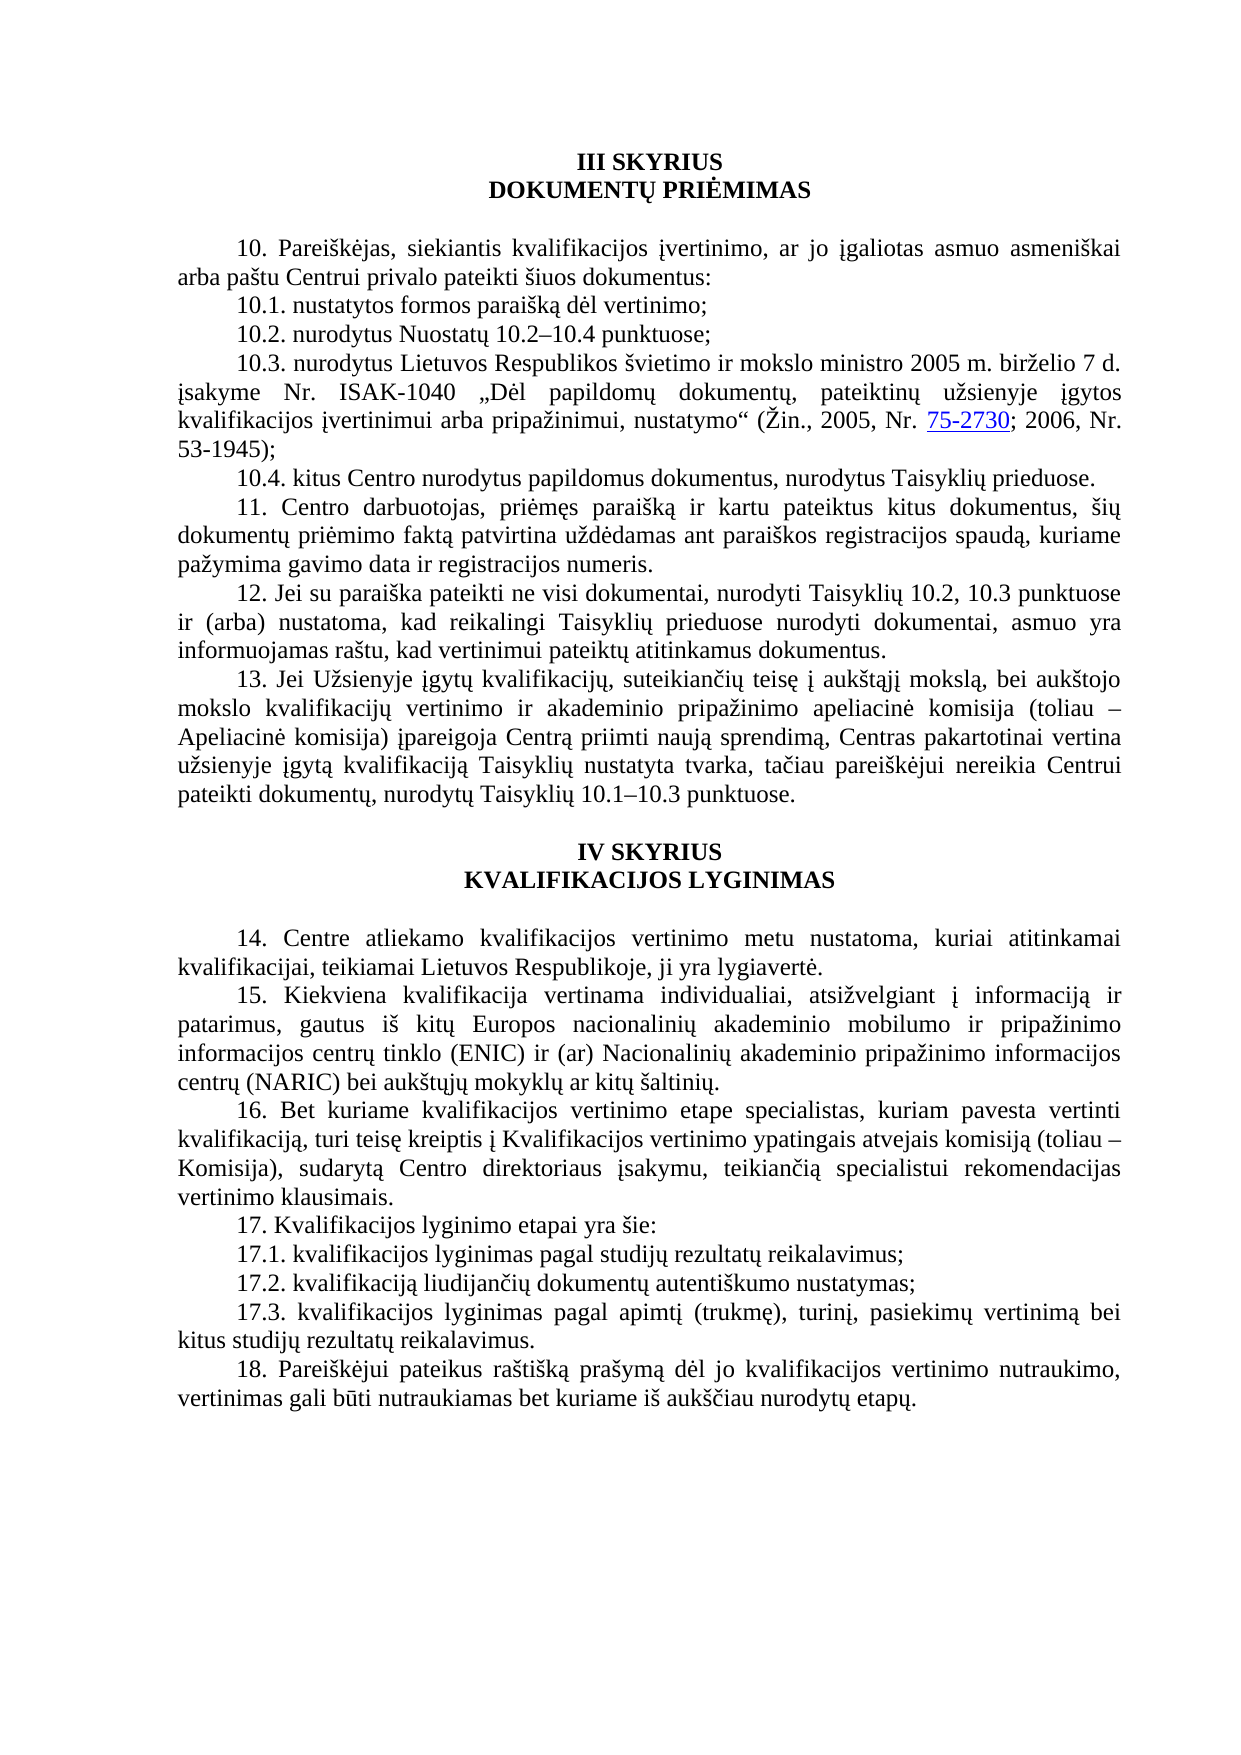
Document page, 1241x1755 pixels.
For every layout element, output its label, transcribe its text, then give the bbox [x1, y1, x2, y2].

text 11. Centro darbuotojas, priėmęs paraišką ir kartu pateiktus kitus dokumentus, šių dokumentų priėmimo faktą patvirtina uždėdamas ant paraiškos registracijos spaudą, kuriame pažymima gavimo data ir registracijos numeris. [177, 492, 1122, 578]
text 10.4. kitus Centro nurodytus papildomus dokumentus, nurodytus Taisyklių prieduose. [177, 463, 1122, 492]
text 10.1. nustatytos formos paraišką dėl vertinimo; [177, 291, 1122, 319]
text 10.3. nurodytus Lietuvos Respublikos švietimo ir mokslo ministro 2005 m. birželio 7 d. įsakyme Nr. ISAK-1040 „Dėl papildomų dokumentų, pateiktinų užsienyje įgytos kvalifikacijos įvertinimui arba pripažinimui, nustatymo“ (Žin., 2005, Nr. 75-2730; 2006, Nr. 53-1945); [177, 348, 1122, 463]
text KVALIFIKACIJOS LYGINIMAS [177, 866, 1122, 894]
text 10. Pareiškėjas, siekiantis kvalifikacijos įvertinimo, ar jo įgaliotas asmuo asmeniškai arba paštu Centrui privalo pateikti šiuos dokumentus: [177, 233, 1122, 291]
text 14. Centre atliekamo kvalifikacijos vertinimo metu nustatoma, kuriai atitinkamai kvalifikacijai, teikiamai Lietuvos Respublikoje, ji yra lygiavertė. [177, 923, 1122, 981]
text 17. Kvalifikacijos lyginimo etapai yra šie: [177, 1211, 1122, 1239]
text 17.3. kvalifikacijos lyginimas pagal apimtį (trukmę), turinį, pasiekimų vertinimą bei kitus studijų rezultatų reikalavimus. [177, 1297, 1122, 1354]
text 13. Jei Užsienyje įgytų kvalifikacijų, suteikiančių teisę į aukštąjį mokslą, bei aukštojo mokslo kvalifikacijų vertinimo ir akademinio pripažinimo apeliacinė komisija (toliau – Apeliacinė komisija) įpareigoja Centrą priimti naują sprendimą, Centras pakartotinai vertina užsienyje įgytą kvalifikaciją Taisyklių nustatyta tvarka, tačiau pareiškėjui nereikia Centrui pateikti dokumentų, nurodytų Taisyklių 10.1–10.3 punktuose. [177, 664, 1122, 808]
text 18. Pareiškėjui pateikus raštišką prašymą dėl jo kvalifikacijos vertinimo nutraukimo, vertinimas gali būti nutraukiamas bet kuriame iš aukščiau nurodytų etapų. [177, 1354, 1122, 1412]
text 12. Jei su paraiška pateikti ne visi dokumentai, nurodyti Taisyklių 10.2, 10.3 punktuose ir (arba) nustatoma, kad reikalingi Taisyklių prieduose nurodyti dokumentai, asmuo yra informuojamas raštu, kad vertinimui pateiktų atitinkamus dokumentus. [177, 578, 1122, 664]
text 17.1. kvalifikacijos lyginimas pagal studijų rezultatų reikalavimus; [177, 1239, 1122, 1268]
text 16. Bet kuriame kvalifikacijos vertinimo etape specialistas, kuriam pavesta vertinti kvalifikaciją, turi teisę kreiptis į Kvalifikacijos vertinimo ypatingais atvejais komisiją (toliau – Komisija), sudarytą Centro direktoriaus įsakymu, teikiančią specialistui rekomendacijas vertinimo klausimais. [177, 1096, 1122, 1211]
text 10.2. nurodytus Nuostatų 10.2–10.4 punktuose; [177, 319, 1122, 348]
text DOKUMENTŲ PRIĖMIMAS [177, 176, 1122, 204]
text IV SKYRIUS [177, 837, 1122, 866]
text 15. Kiekviena kvalifikacija vertinama individualiai, atsižvelgiant į informaciją ir patarimus, gautus iš kitų Europos nacionalinių akademinio mobilumo ir pripažinimo informacijos centrų tinklo (ENIC) ir (ar) Nacionalinių akademinio pripažinimo informacijos centrų (NARIC) bei aukštųjų mokyklų ar kitų šaltinių. [177, 981, 1122, 1096]
text III SKYRIUS [177, 147, 1122, 176]
text 17.2. kvalifikaciją liudijančių dokumentų autentiškumo nustatymas; [177, 1268, 1122, 1297]
